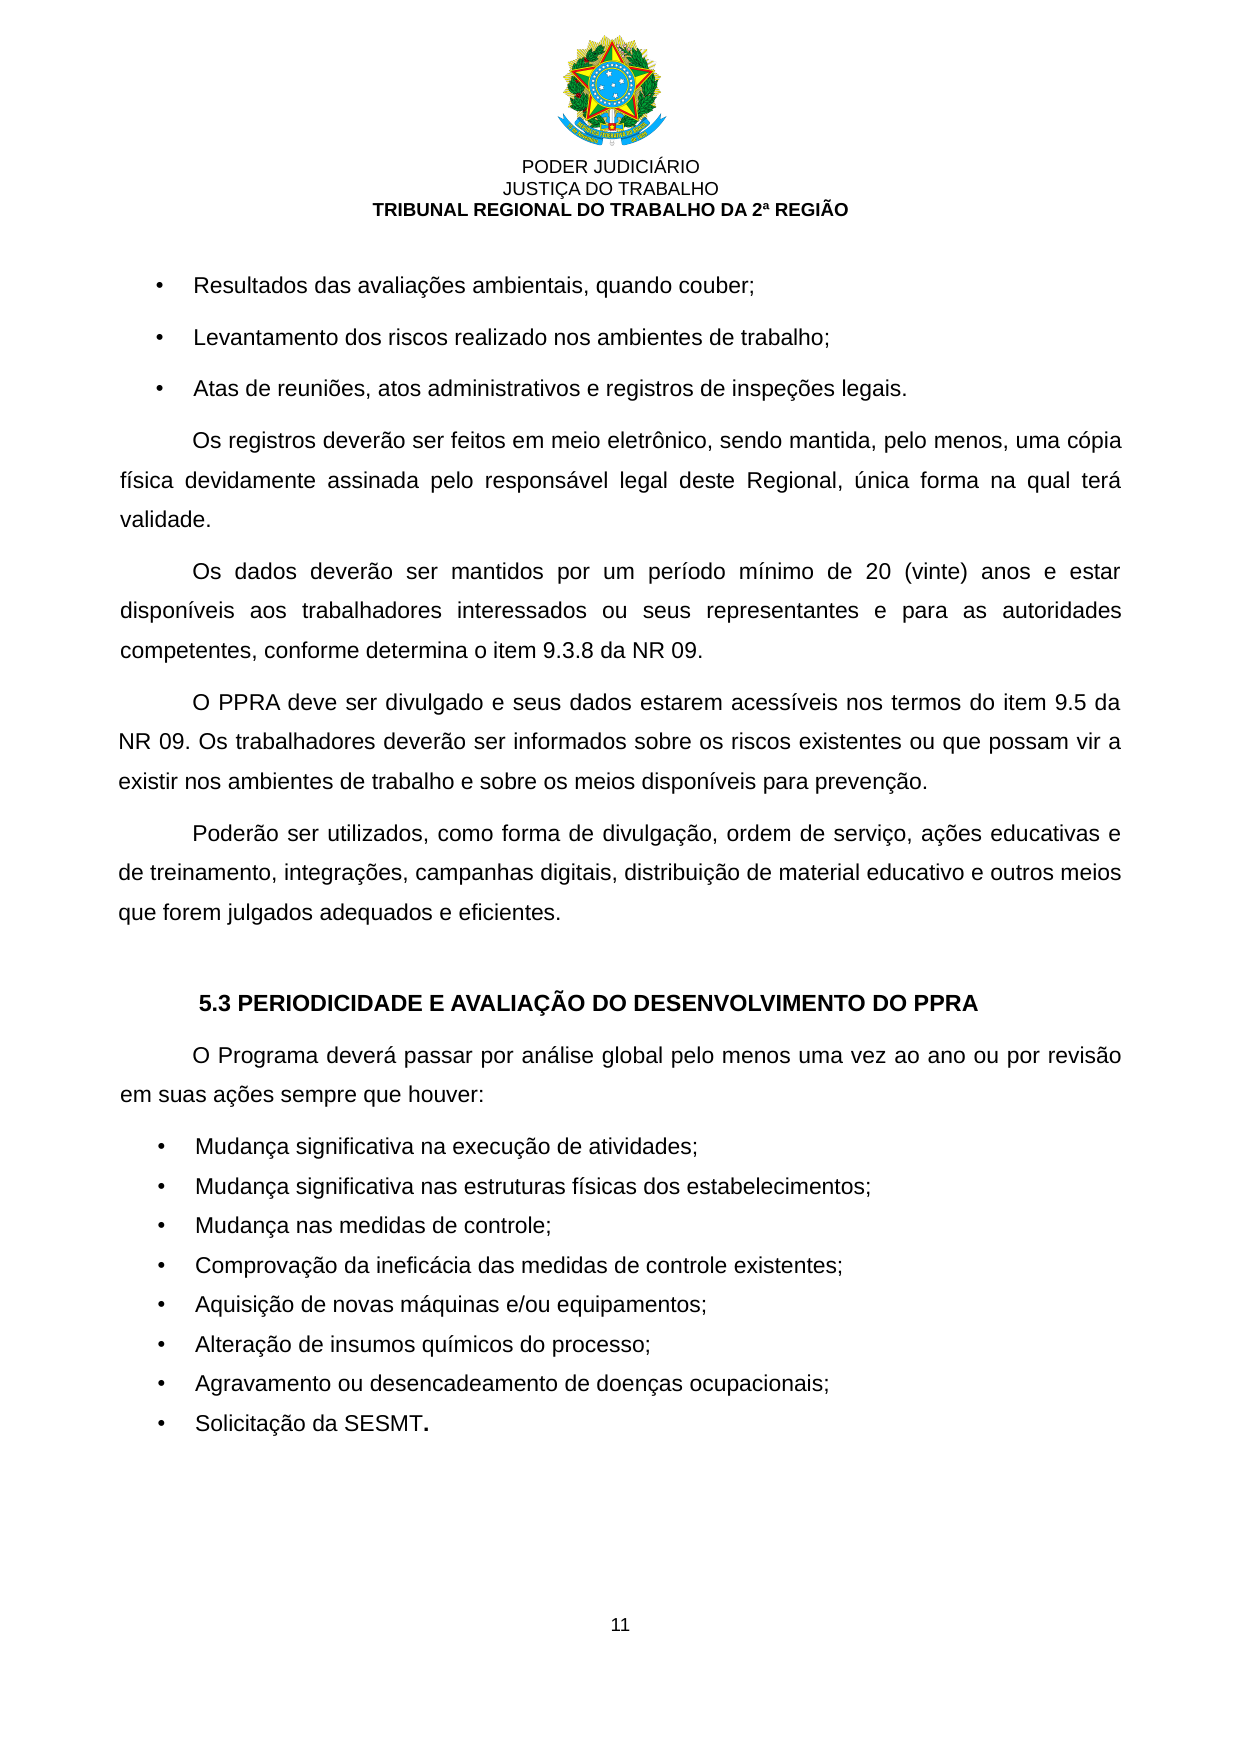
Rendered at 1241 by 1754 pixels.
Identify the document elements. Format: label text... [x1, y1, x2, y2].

subtitle 5.3 PERIODICIDADE E AVALIAÇÃO DO DESENVOLVIMENTO DO PPRA [118, 989, 1122, 1016]
text Poderão ser utilizados, como forma de divulgação, ordem de serviço, ações educativas e de treinamento, integrações, campanhas digitais, distribuição de material educativo e outros meios que forem julgados adequados e eficientes. [118, 820, 1122, 925]
list Atas de reuniões, atos administrativos e registros de inspeções legais. [156, 375, 1122, 402]
list Levantamento dos riscos realizado nos ambientes de trabalho; [156, 323, 1122, 350]
list Mudança significativa na execução de atividades; [157, 1133, 1122, 1159]
list Aquisição de novas máquinas e/ou equipamentos; [157, 1291, 1122, 1317]
list Agravamento ou desencadeamento de doenças ocupacionais; [157, 1370, 1122, 1396]
list Alteração de insumos químicos do processo; [157, 1331, 1122, 1357]
text Os registros deverão ser feitos em meio eletrônico, sendo mantida, pelo menos, uma cópia física devidamente assinada pelo responsável legal deste Regional, única forma na qual terá validade. [120, 427, 1122, 532]
text Os dados deverão ser mantidos por um período mínimo de 20 (vinte) anos e estar disponíveis aos trabalhadores interessados ou seus representantes e para as autoridades competentes, conforme determina o item 9.3.8 da NR 09. [120, 558, 1122, 663]
text O Programa deverá passar por análise global pelo menos uma vez ao ano ou por revisão em suas ações sempre que houver: [120, 1042, 1122, 1108]
list Mudança nas medidas de controle; [157, 1212, 1122, 1238]
list Solicitação da SESMT. [157, 1409, 1122, 1436]
list Resultados das avaliações ambientais, quando couber; [156, 272, 1122, 298]
list Comprovação da ineficácia das medidas de controle existentes; [157, 1252, 1122, 1278]
text O PPRA deve ser divulgado e seus dados estarem acessíveis nos termos do item 9.5 da NR 09. Os trabalhadores deverão ser informados sobre os riscos existentes ou que possam vir a existir nos ambientes de trabalho e sobre os meios disponíveis para prevenção. [118, 689, 1122, 794]
list Mudança significativa nas estruturas físicas dos estabelecimentos; [157, 1173, 1122, 1199]
